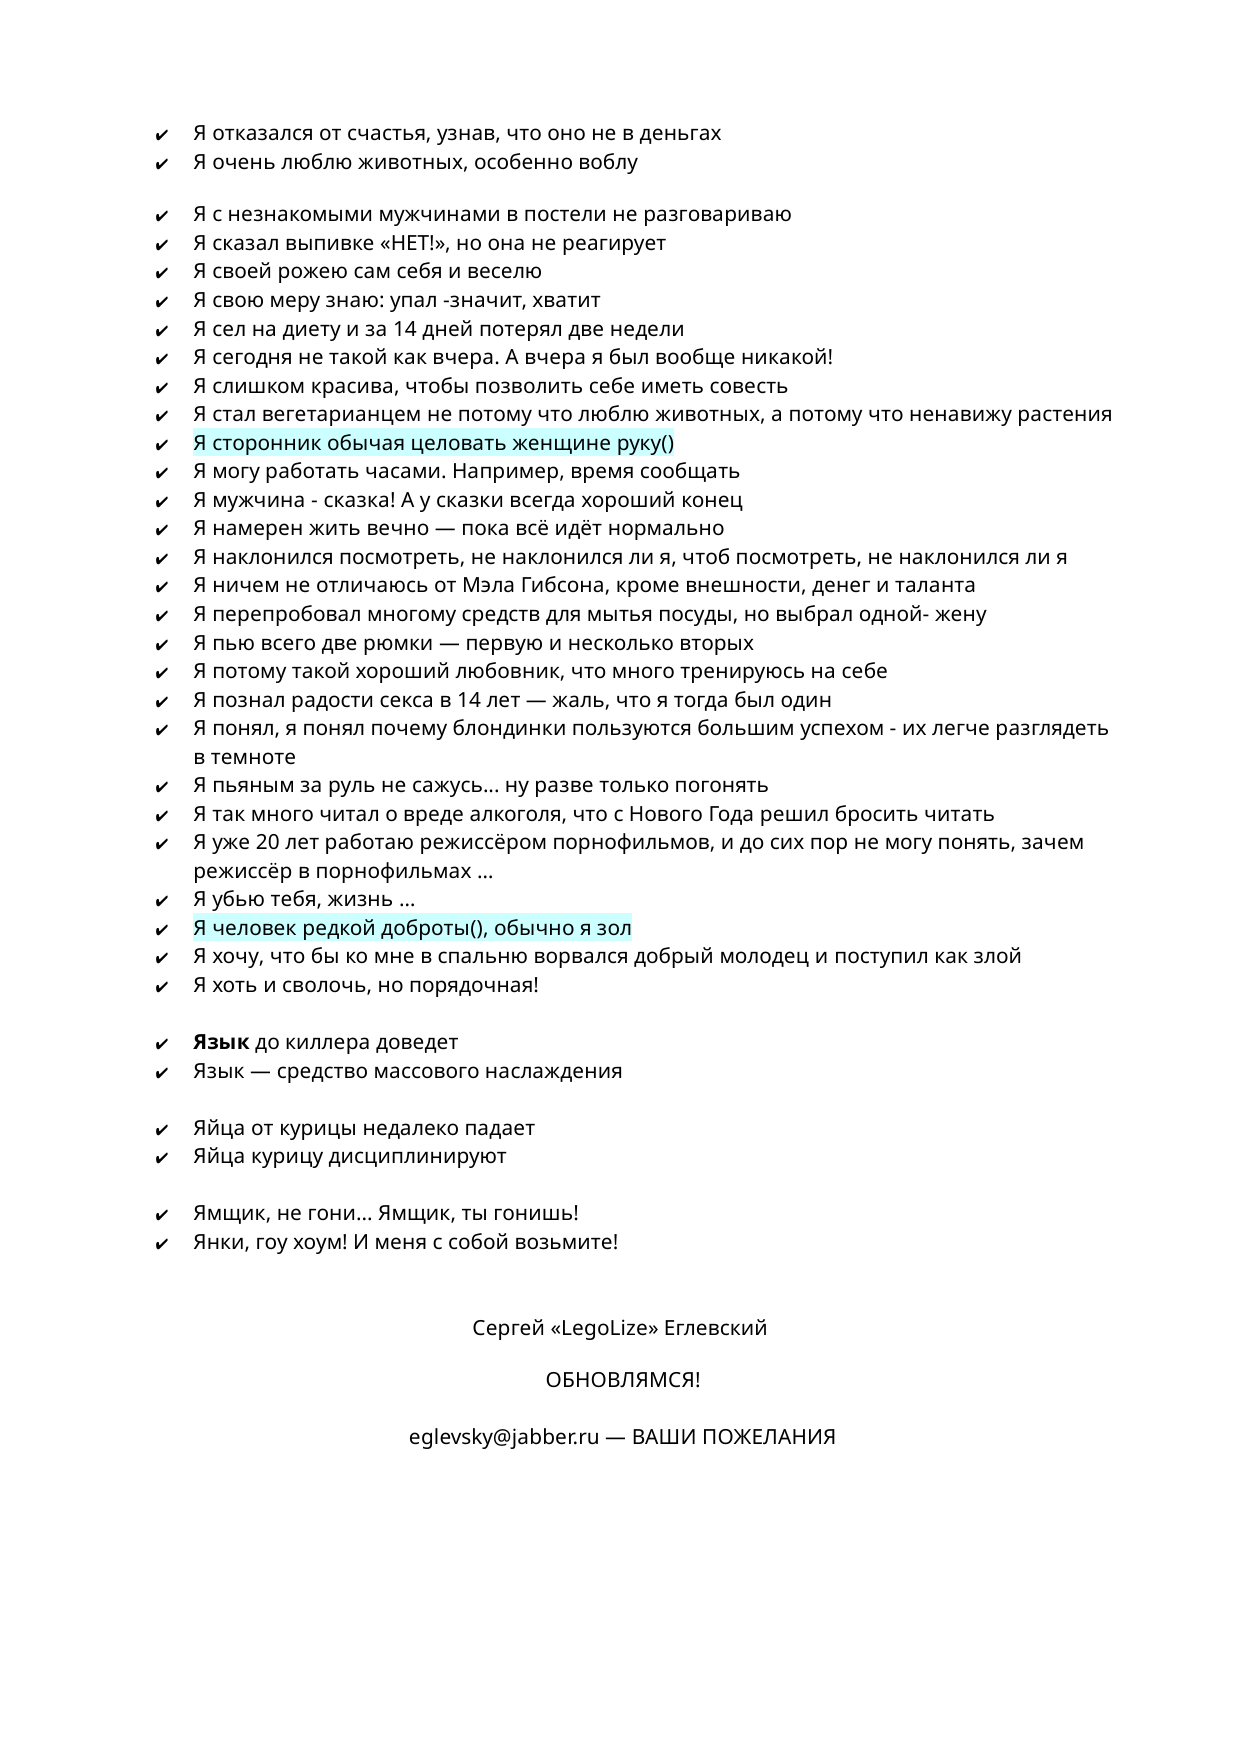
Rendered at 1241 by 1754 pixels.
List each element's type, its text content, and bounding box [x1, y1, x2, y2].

text eglevsky@jabber.ru — ВАШИ ПОЖЕЛАНИЯ [118, 1422, 1122, 1451]
list Я уже 20 лет работаю режиссёром порнофильмов, и до сих пор не могу понять, зачем режиссёр в порнофильмах … [156, 827, 1122, 884]
list Я человек редкой доброты(), обычно я зол [156, 913, 1122, 941]
list Я отказался от счастья, узнав, что оно не в деньгах [156, 118, 1122, 147]
list Я сегодня не такой как вчера. А вчера я был вообще никакой! [156, 342, 1122, 371]
list Я стал вегетарианцем не потому что люблю животных, а потому что ненавижу растения [156, 399, 1122, 428]
list Я наклонился посмотреть, не наклонился ли я, чтоб посмотреть, не наклонился ли я [156, 542, 1122, 570]
list Я хоть и сволочь, но порядочная! [156, 970, 1122, 998]
list Я намерен жить вечно — пока всё идёт нормально [156, 513, 1122, 542]
list Язык до киллера доведет [156, 1027, 1122, 1056]
list Янки, гоу хоум! И меня с собой возьмите! [156, 1227, 1122, 1255]
list Я сторонник обычая целовать женщине руку() [156, 428, 1122, 456]
list Я познал радости секса в 14 лет — жаль, что я тогда был один [156, 684, 1122, 713]
list Я пью всего две рюмки — первую и несколько вторых [156, 627, 1122, 656]
list Я мужчина - сказка! А у сказки всегда хороший конец [156, 485, 1122, 513]
list Я пьяным за руль не сажусь... ну разве только погонять [156, 770, 1122, 799]
list Ямщик, не гони... Ямщик, ты гонишь! [156, 1198, 1122, 1227]
list Я сказал выпивке «НЕТ!», но она не реагирует [156, 228, 1122, 256]
list Я с незнакомыми мужчинами в постели не разговариваю [156, 199, 1122, 228]
list Я свою меру знаю: упал -значит, хватит [156, 285, 1122, 313]
text Сергей «LegoLize» Еглевский [118, 1312, 1122, 1341]
list Я слишком красива, чтобы позволить себе иметь совесть [156, 371, 1122, 399]
list Я убью тебя, жизнь … [156, 884, 1122, 913]
list Яйца от курицы недалеко падает [156, 1113, 1122, 1141]
list Я своей рожею сам себя и веселю [156, 256, 1122, 285]
list Я могу работать часами. Например, время сообщать [156, 456, 1122, 485]
list Я понял, я понял почему блондинки пользуются большим успехом - их легче разглядеть в темноте [156, 713, 1122, 770]
list Я очень люблю животных, особенно воблу [156, 147, 1122, 175]
list Я перепробовал многому средств для мытья посуды, но выбрал одной- жену [156, 599, 1122, 627]
list Я ничем не отличаюсь от Мэла Гибсона, кроме внешности, денег и таланта [156, 570, 1122, 599]
list Я потому такой хороший любовник, что много тренируюсь на себе [156, 656, 1122, 684]
list Язык — средство массового наслаждения [156, 1056, 1122, 1084]
list Я сел на диету и за 14 дней потерял две недели [156, 313, 1122, 342]
list Я так много читал о вреде алкоголя, что с Нового Года решил бросить читать [156, 799, 1122, 827]
list Я хочу, что бы ко мне в спальню ворвался добрый молодец и поступил как злой [156, 941, 1122, 970]
text ОБНОВЛЯМСЯ! [118, 1365, 1122, 1393]
list Яйца курицу дисциплинируют [156, 1141, 1122, 1170]
